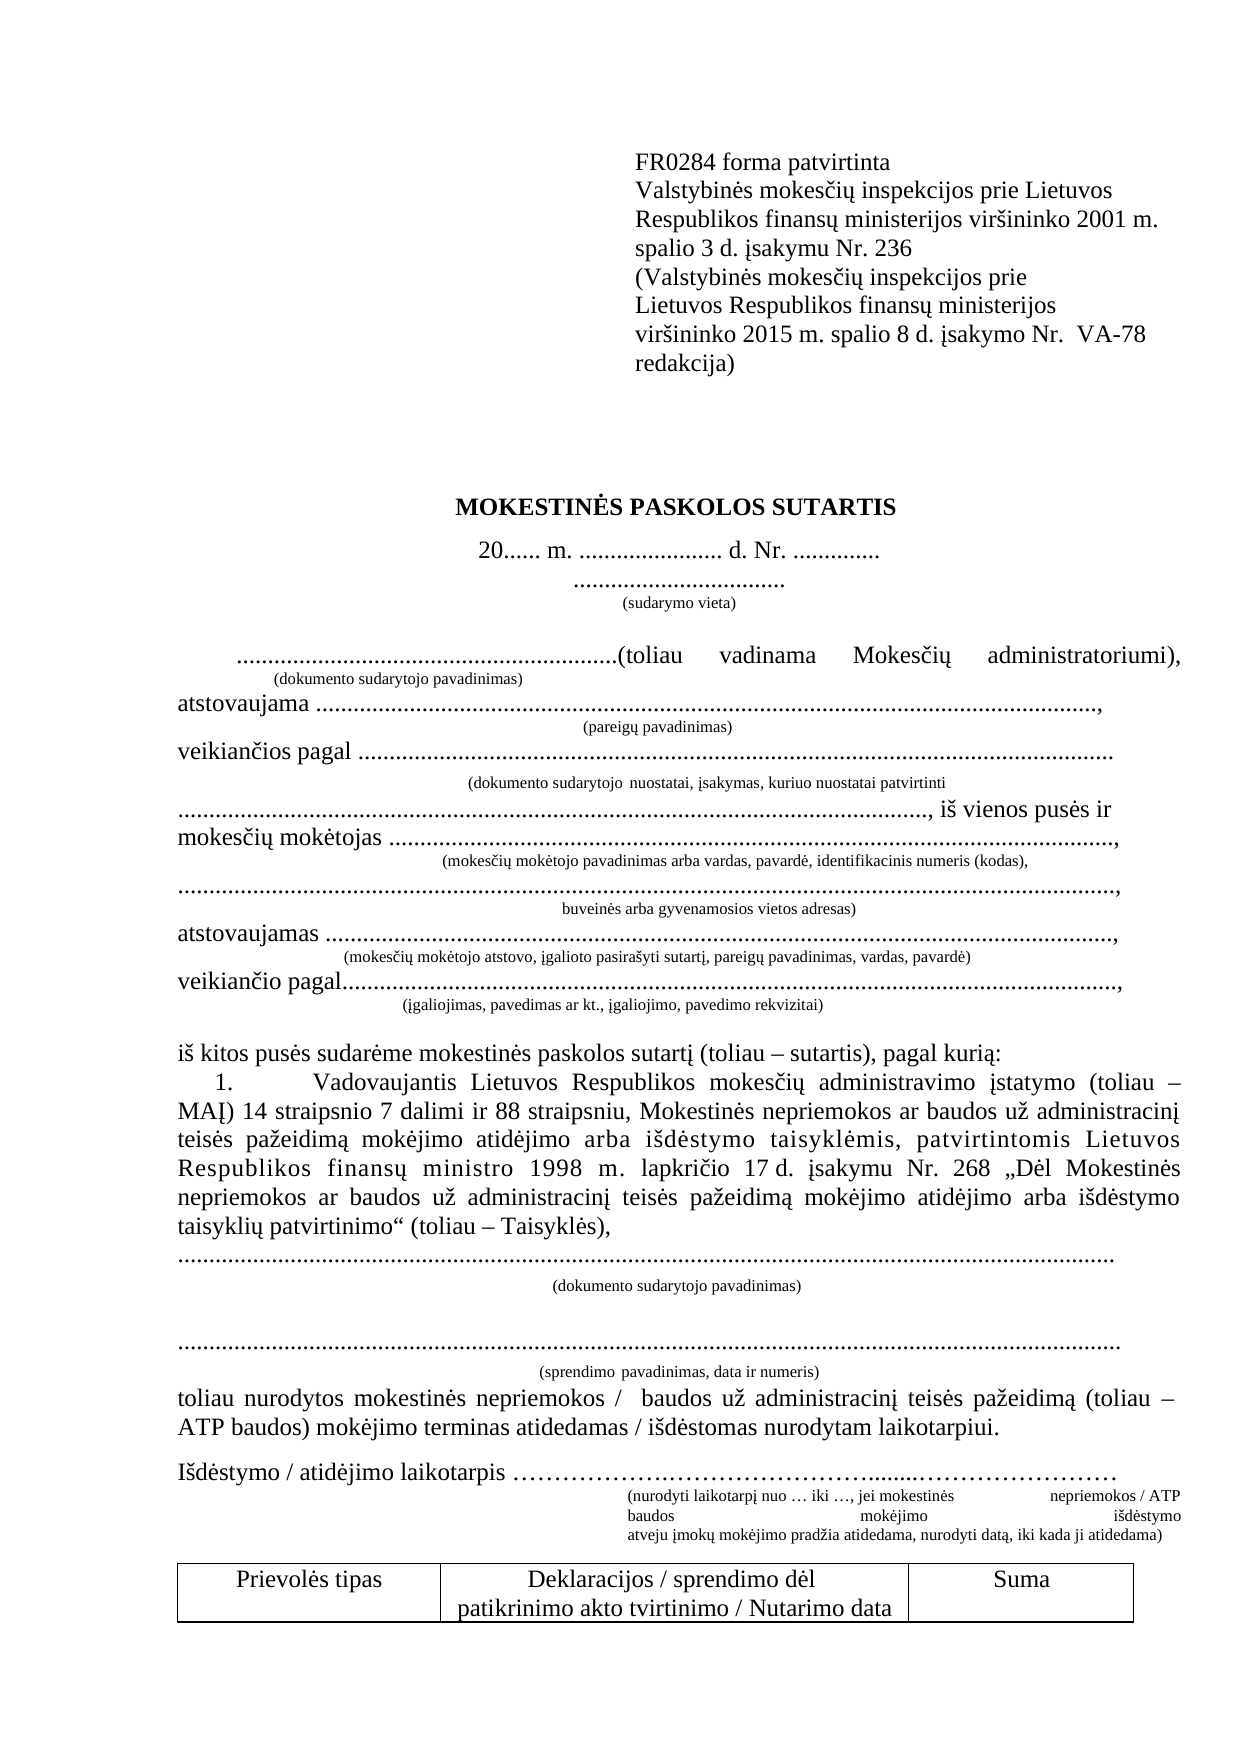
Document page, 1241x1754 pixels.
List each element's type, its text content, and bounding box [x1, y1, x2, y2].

text Valstybinės mokesčių inspekcijos prie Lietuvos Respublikos finansų ministerijos viršininko 2001 m. spalio 3 d. įsakymu Nr. 236 [635, 176, 1181, 262]
text (mokesčių mokėtojo pavadinimas arba vardas, pavardė, identifikacinis numeris (kodas), [177, 851, 1181, 870]
table_header Deklaracijos / sprendimo dėl patikrinimo akto tvirtinimo / Nutarimo data [441, 1564, 908, 1621]
text (įgaliojimas, pavedimas ar kt., įgaliojimo, pavedimo rekvizitai) [327, 995, 1181, 1014]
text Išdėstymo / atidėjimo laikotarpis ……………….……………………........…………………… [177, 1457, 1181, 1486]
text .................................. [177, 564, 1181, 592]
text ....................................................................................................................................................... [177, 1326, 1181, 1354]
text viršininko 2015 m. spalio 8 d. įsakymo Nr. VA-78 redakcija) [635, 319, 1181, 377]
text ........................................................................................................................, iš vienos pusės ir [177, 794, 1181, 822]
text FR0284 forma patvirtinta [635, 147, 1181, 176]
text (pareigų pavadinimas) [177, 717, 1181, 736]
text (dokumento sudarytojo pavadinimas) [477, 1268, 1181, 1297]
text (sprendimo pavadinimas, data ir numeris) [177, 1354, 1181, 1383]
text .............................................................(toliau vadinama Mokesčių administratoriumi), (dokumento sudarytojo pavadinimas) [236, 640, 1181, 688]
text mokesčių mokėtojas ...................................................................................................................., [177, 822, 1181, 851]
text (mokesčių mokėtojo atstovo, įgalioto pasirašyti sutartį, pareigų pavadinimas, vardas, pavardė) [177, 947, 1181, 966]
text ...................................................................................................................................................... [177, 1239, 1181, 1268]
text toliau nurodytos mokestinės nepriemokos / baudos už administracinį teisės pažeidimą (toliau – ATP baudos) mokėjimo terminas atidedamas / išdėstomas nurodytam laikotarpiui. [177, 1383, 1174, 1441]
text (Valstybinės mokesčių inspekcijos prie [635, 262, 1181, 291]
text veikiančios pagal ......................................................................................................................... [177, 736, 1181, 765]
text ......................................................................................................................................................, [177, 870, 1181, 899]
text atstovaujama ............................................................................................................................., [177, 688, 1181, 717]
text 1. Vadovaujantis Lietuvos Respublikos mokesčių administravimo įstatymo (toliau – MAĮ) 14 straipsnio 7 dalimi ir 88 straipsniu, Mokestinės nepriemokos ar baudos už administracinį teisės pažeidimą mokėjimo atidėjimo arba išdėstymo taisyklėmis, patvirtintomis Lietuvos Respublikos finansų ministro 1998 m. lapkričio 17 d. įsakymu Nr. 268 „Dėl Mokestinės nepriemokos ar baudos už administracinį teisės pažeidimą mokėjimo atidėjimo arba išdėstymo taisyklių patvirtinimo“ (toliau – Taisyklės), [177, 1067, 1181, 1239]
text atstovaujamas .............................................................................................................................., [177, 918, 1230, 947]
text iš kitos pusės sudarėme mokestinės paskolos sutartį (toliau – sutartis), pagal kurią: [177, 1038, 1181, 1067]
text (nurodyti laikotarpį nuo … iki …, jei mokestinės nepriemokos / ATP baudos mokėjimo išdėstymo atveju įmokų mokėjimo pradžia atidedama, nurodyti datą, iki kada ji atidedama) [627, 1486, 1181, 1544]
table_header Suma [909, 1564, 1133, 1621]
text buveinės arba gyvenamosios vietos adresas) [177, 899, 1181, 918]
text veikiančio pagal............................................................................................................................, [177, 966, 1181, 995]
text 20...... m. ....................... d. Nr. .............. [177, 535, 1181, 564]
text Lietuvos Respublikos finansų ministerijos [635, 291, 1181, 319]
text (sudarymo vieta) [177, 592, 1181, 612]
table_header Prievolės tipas [178, 1564, 440, 1621]
text MOKESTINĖS PASKOLOS SUTARTIS [177, 492, 1181, 521]
text (dokumento sudarytojo nuostatai, įsakymas, kuriuo nuostatai patvirtinti [177, 765, 1181, 794]
